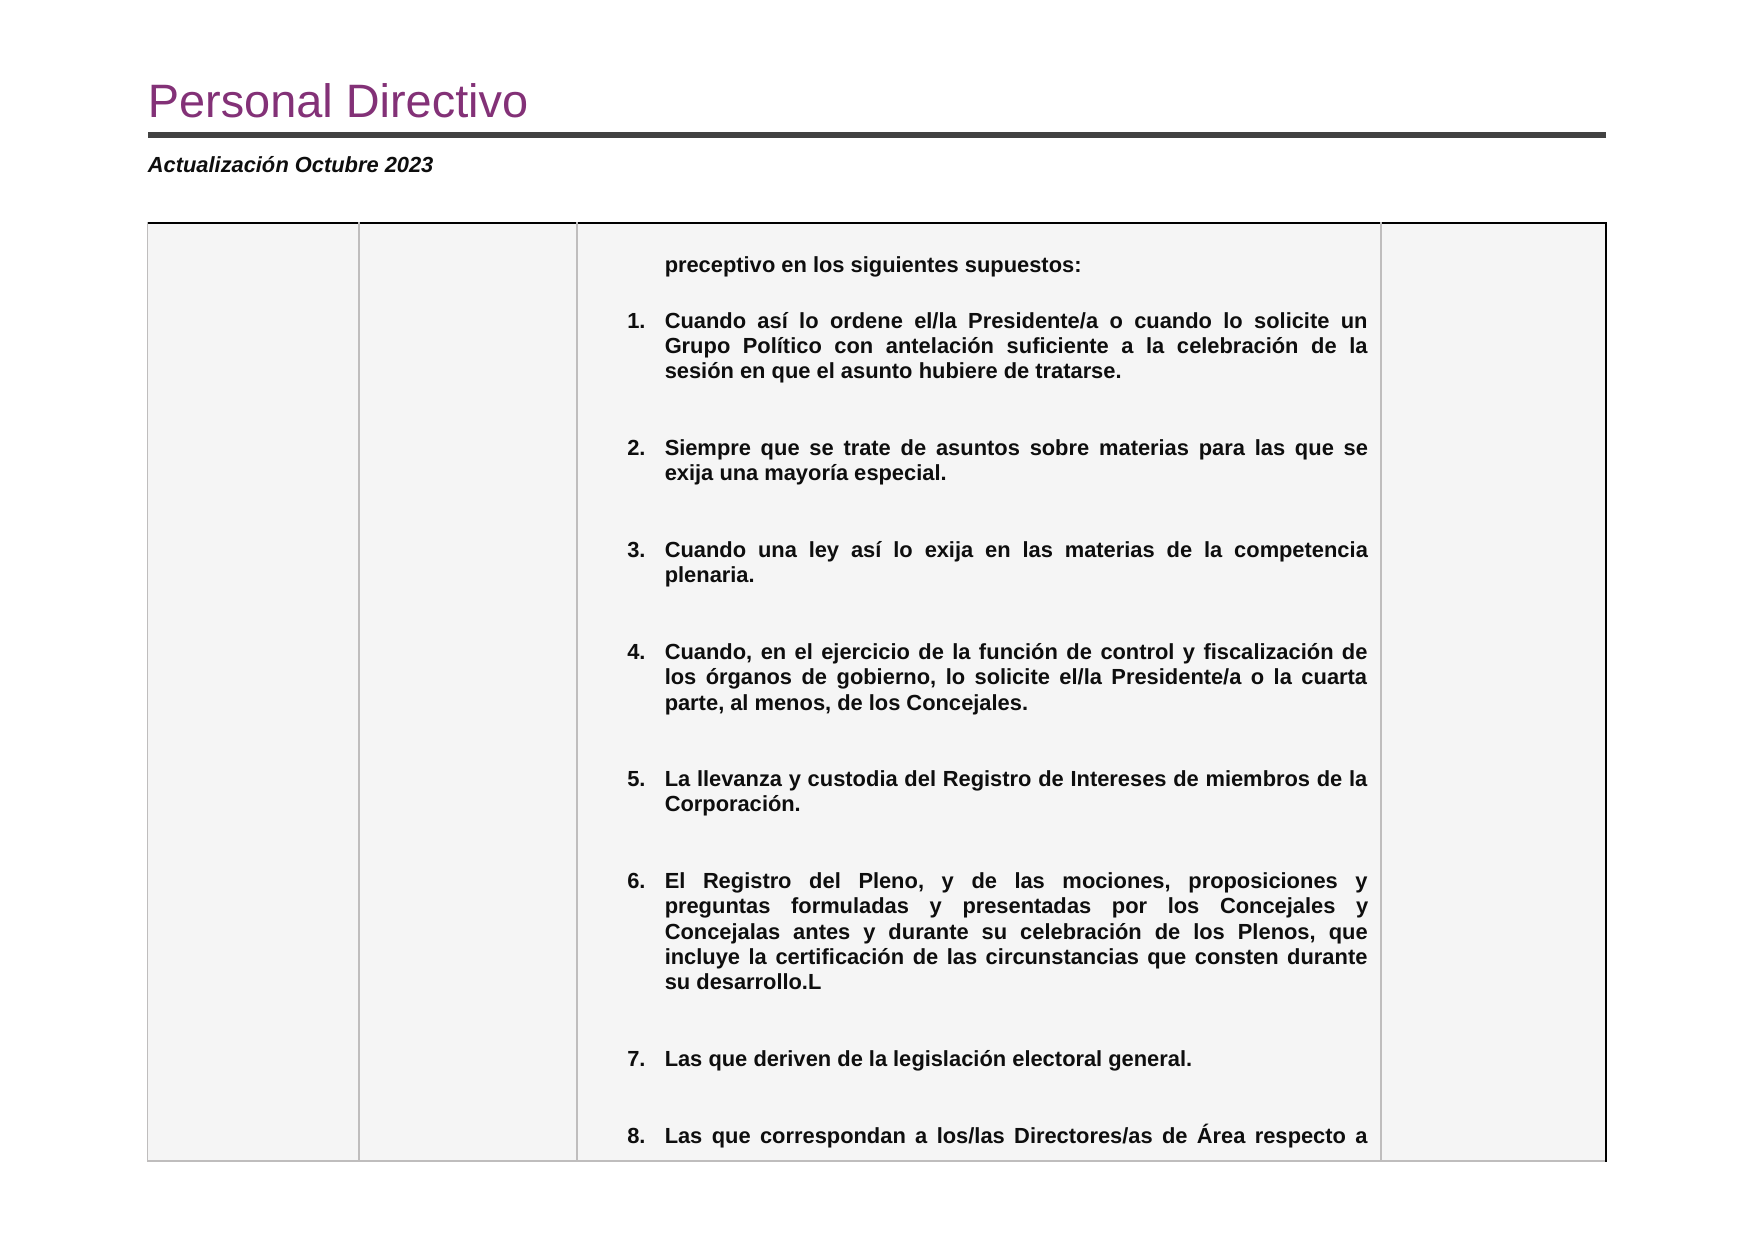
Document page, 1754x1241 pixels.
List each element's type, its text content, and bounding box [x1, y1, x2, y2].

table_cell [1382, 224, 1605, 1160]
table_cell [148, 224, 358, 1160]
table_cell [360, 224, 576, 1160]
table_cell preceptivo en los siguientes supuestos: Cuando así lo ordene el/la Presidente/a o cuando lo solicite un Grupo Político con antelación suficiente a la celebración de la sesión en que el asunto hubiere de tratarse. Siempre que se trate de asuntos sobre materias para las que se exija una mayoría especial. Cuando una ley así lo exija en las materias de la competencia plenaria. Cuando, en el ejercicio de la función de control y fiscalización de los órganos de gobierno, lo solicite el/la Presidente/a o la cuarta parte, al menos, de los Concejales. La llevanza y custodia del Registro de Intereses de miembros de la Corporación. El Registro del Pleno, y de las mociones, proposiciones y preguntas formuladas y presentadas por los Concejales y Concejalas antes y durante su celebración de los Plenos, que incluye la certificación de las circunstancias que consten durante su desarrollo.L Las que deriven de la legislación electoral general. Las que correspondan a los/las Directores/as de Área respecto a [578, 224, 1380, 1160]
